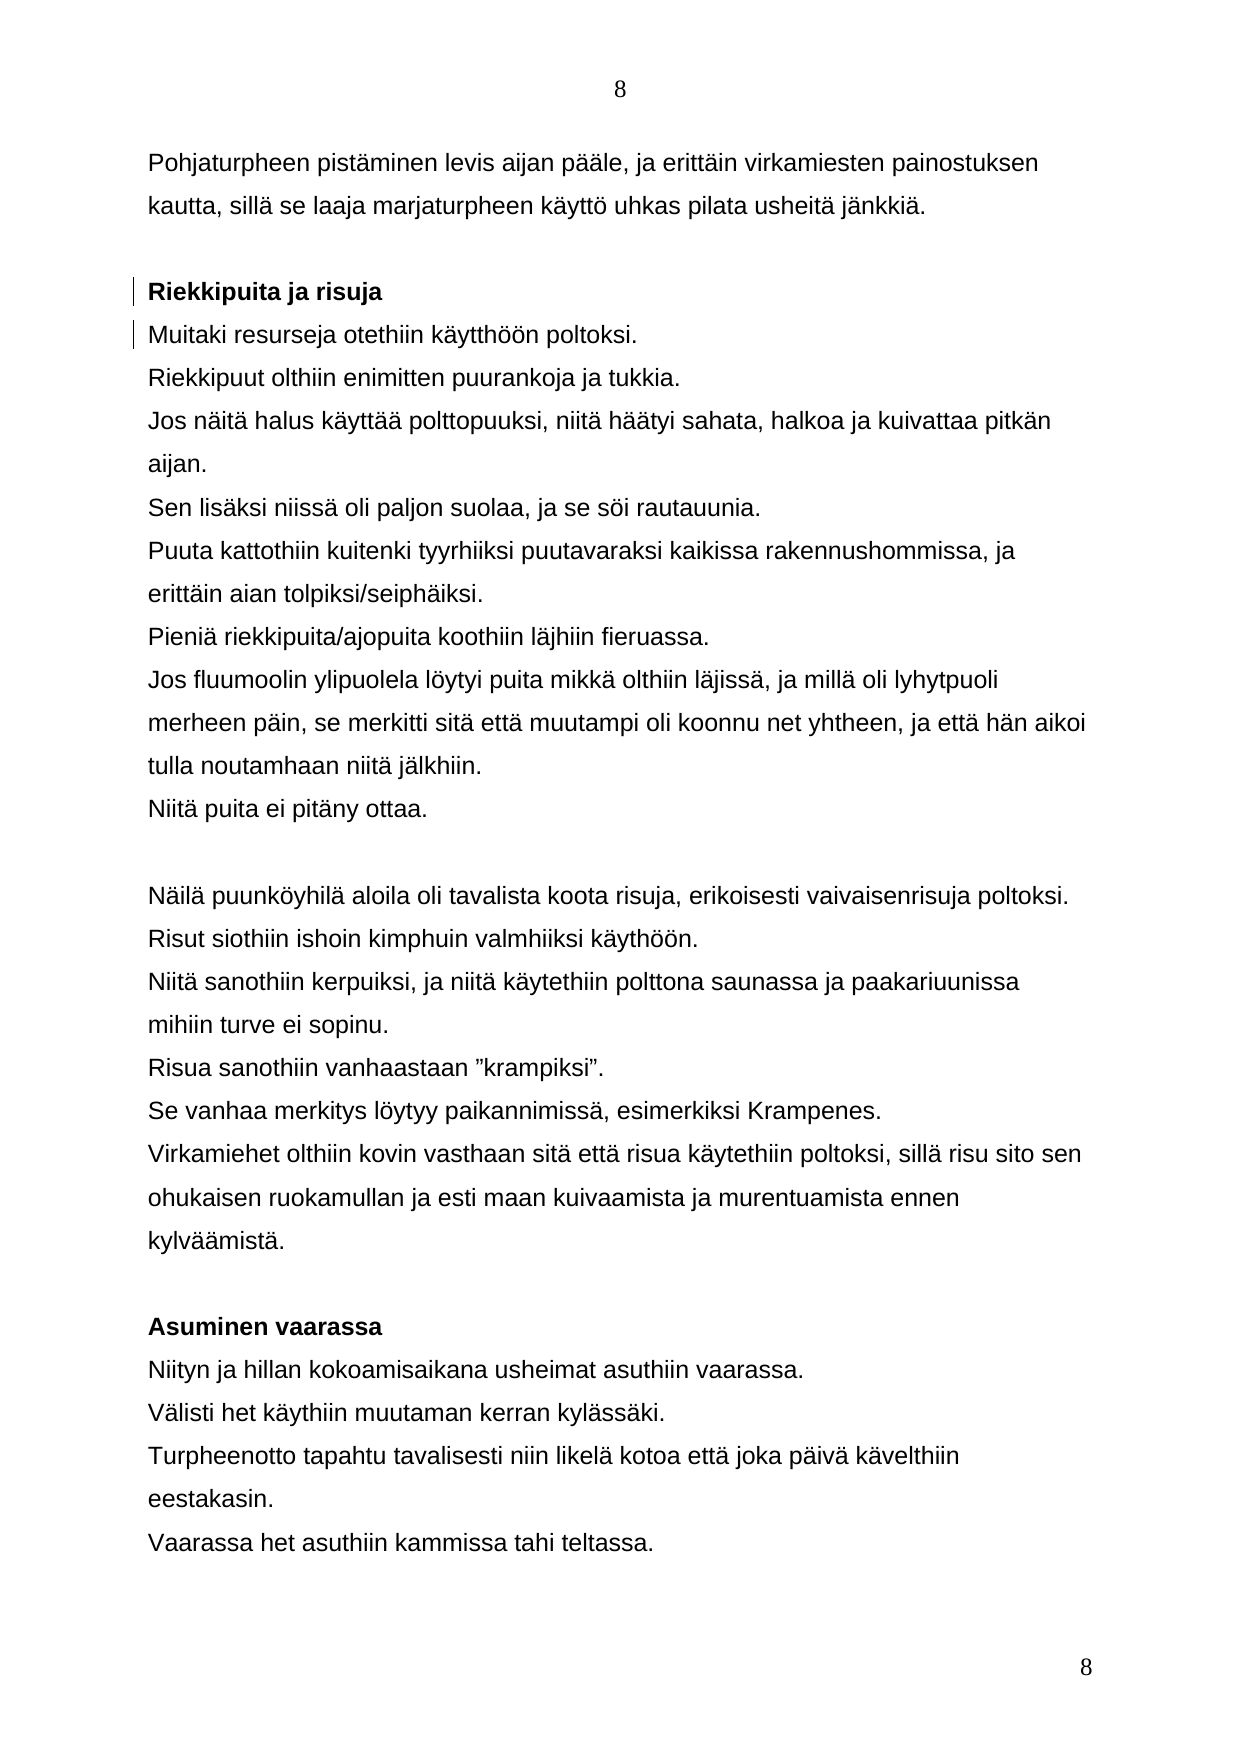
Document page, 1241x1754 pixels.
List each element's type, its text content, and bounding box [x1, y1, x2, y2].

text Välisti het käythiin muutaman kerran kylässäki. [148, 1398, 1093, 1427]
text Pohjaturpheen pistäminen levis aijan pääle, ja erittäin virkamiesten painostuksen kautta, sillä se laaja marjaturpheen käyttö uhkas pilata usheitä jänkkiä. [148, 148, 1093, 219]
text Jos näitä halus käyttää polttopuuksi, niitä häätyi sahata, halkoa ja kuivattaa pitkän aijan. [148, 406, 1093, 478]
text Sen lisäksi niissä oli paljon suolaa, ja se söi rautauunia. [148, 493, 1093, 521]
text Risua sanothiin vanhaastaan ”krampiksi”. [148, 1053, 1093, 1082]
text Virkamiehet olthiin kovin vasthaan sitä että risua käytethiin poltoksi, sillä risu sito sen ohukaisen ruokamullan ja esti maan kuivaamista ja murentuamista ennen kylväämistä. [148, 1139, 1093, 1254]
text Niitä puita ei pitäny ottaa. [148, 794, 1093, 823]
text Pieniä riekkipuita/ajopuita koothiin läjhiin fieruassa. [148, 622, 1093, 651]
text Jos fluumoolin ylipuolela löytyi puita mikkä olthiin läjissä, ja millä oli lyhytpuoli merheen päin, se merkitti sitä että muutampi oli koonnu net yhtheen, ja että hän aikoi tulla noutamhaan niitä jälkhiin. [148, 665, 1093, 780]
text Puuta kattothiin kuitenki tyyrhiiksi puutavaraksi kaikissa rakennushommissa, ja erittäin aian tolpiksi/seiphäiksi. [148, 536, 1093, 608]
text Riekkipuita ja risuja Muitaki resurseja otethiin käytthöön poltoksi. [148, 277, 1093, 306]
text Niitä sanothiin kerpuiksi, ja niitä käytethiin polttona saunassa ja paakariuunissa mihiin turve ei sopinu. [148, 967, 1093, 1039]
text Niityn ja hillan kokoamisaikana usheimat asuthiin vaarassa. [148, 1355, 1093, 1384]
text Se vanhaa merkitys löytyy paikannimissä, esimerkiksi Krampenes. [148, 1096, 1093, 1125]
text Asuminen vaarassa [148, 1312, 1093, 1341]
text Turpheenotto tapahtu tavalisesti niin likelä kotoa että joka päivä kävelthiin eestakasin. [148, 1441, 1093, 1513]
text Riekkipuut olthiin enimitten puurankoja ja tukkia. [148, 363, 1093, 392]
text Vaarassa het asuthiin kammissa tahi teltassa. [148, 1528, 1093, 1556]
text Näilä puunköyhilä aloila oli tavalista koota risuja, erikoisesti vaivaisenrisuja poltoksi. [148, 881, 1093, 909]
text Risut siothiin ishoin kimphuin valmhiiksi käythöön. [148, 924, 1093, 953]
